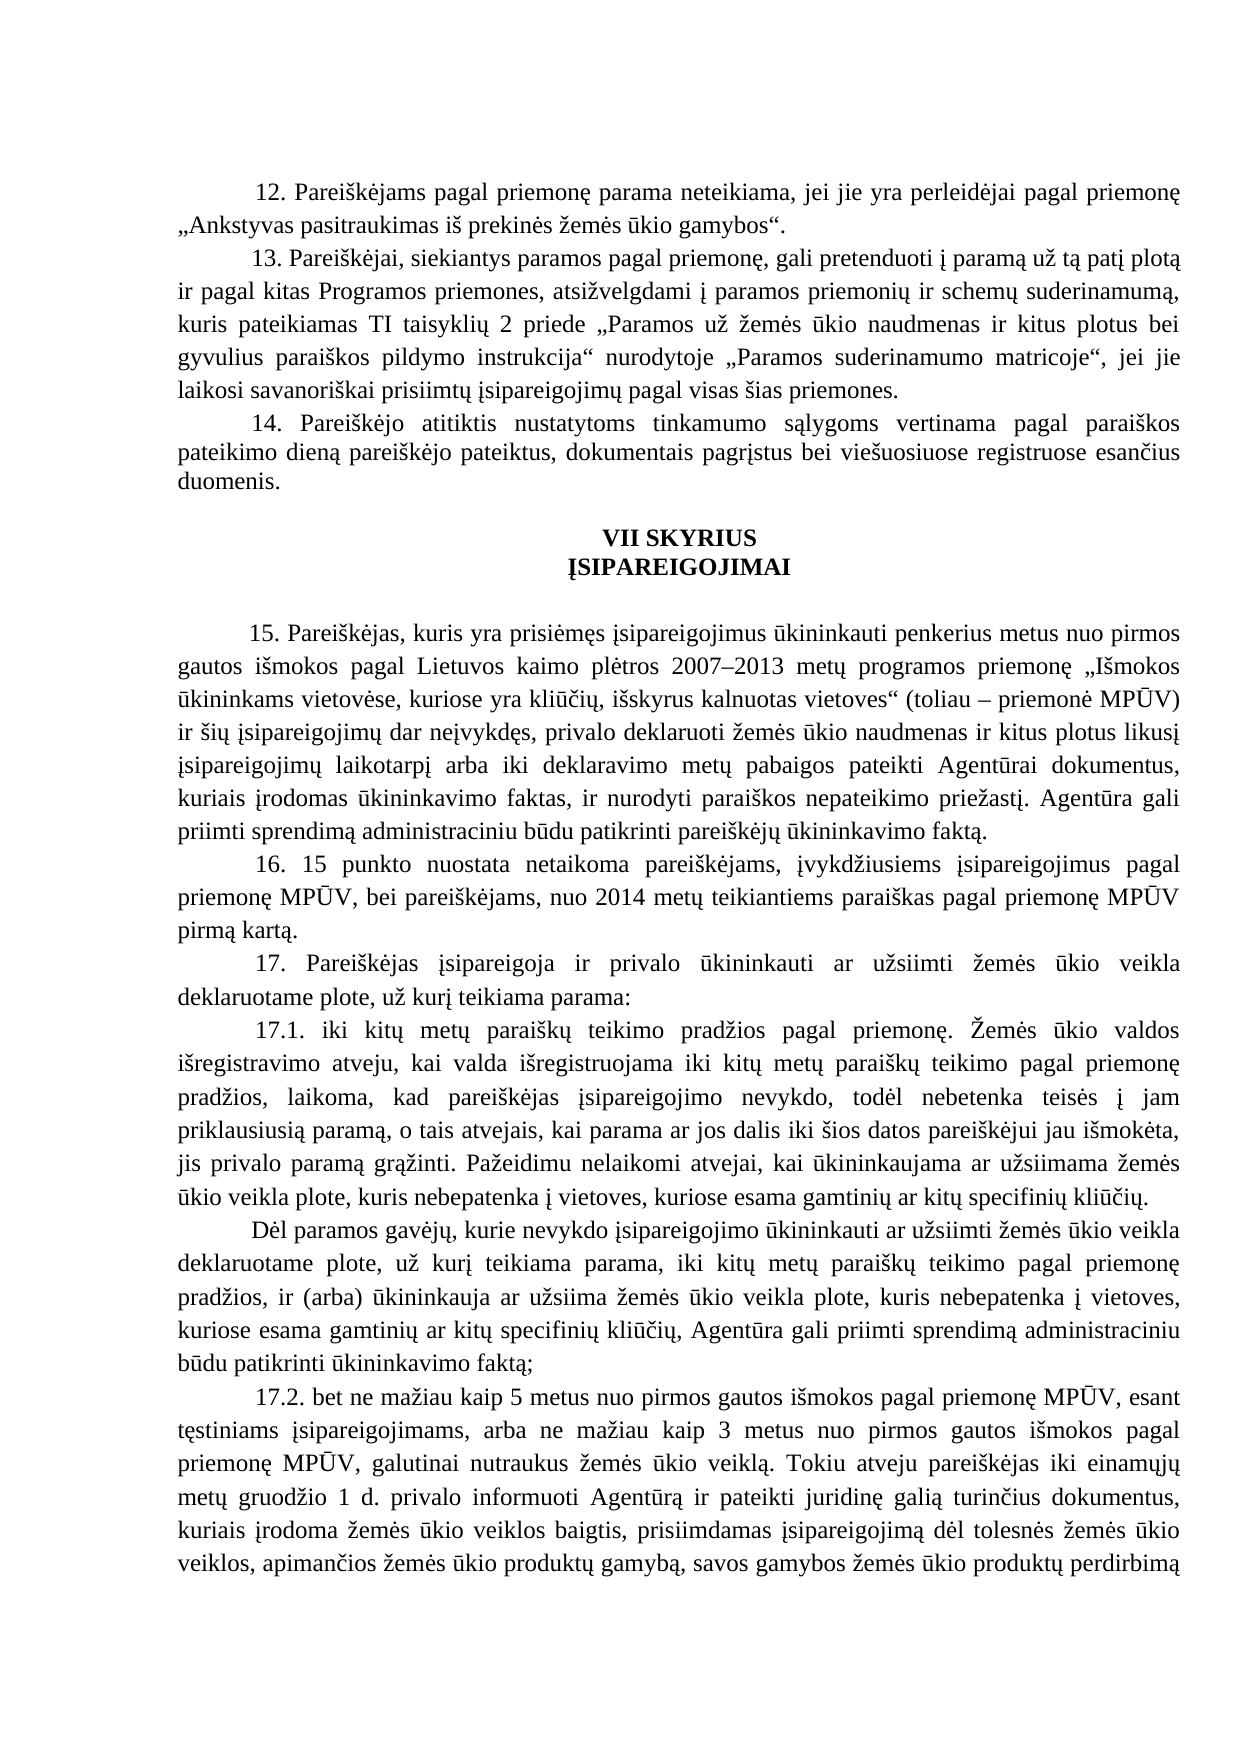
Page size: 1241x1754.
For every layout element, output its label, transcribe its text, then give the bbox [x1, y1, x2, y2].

text 13. Pareiškėjai, siekiantys paramos pagal priemonę, gali pretenduoti į paramą už tą patį plotą ir pagal kitas Programos priemones, atsižvelgdami į paramos priemonių ir schemų suderinamumą, kuris pateikiamas TI taisyklių 2 priede „Paramos už žemės ūkio naudmenas ir kitus plotus bei gyvulius paraiškos pildymo instrukcija“ nurodytoje „Paramos suderinamumo matricoje“, jei jie laikosi savanoriškai prisiimtų įsipareigojimų pagal visas šias priemones. [177, 243, 1181, 404]
text ĮSIPAREIGOJIMAI [177, 552, 1181, 581]
text Dėl paramos gavėjų, kurie nevykdo įsipareigojimo ūkininkauti ar užsiimti žemės ūkio veikla deklaruotame plote, už kurį teikiama parama, iki kitų metų paraiškų teikimo pagal priemonę pradžios, ir (arba) ūkininkauja ar užsiima žemės ūkio veikla plote, kuris nebepatenka į vietoves, kuriose esama gamtinių ar kitų specifinių kliūčių, Agentūra gali priimti sprendimą administraciniu būdu patikrinti ūkininkavimo faktą; [177, 1215, 1181, 1377]
text 16. 15 punkto nuostata netaikoma pareiškėjams, įvykdžiusiems įsipareigojimus pagal priemonę MPŪV, bei pareiškėjams, nuo 2014 metų teikiantiems paraiškas pagal priemonę MPŪV pirmą kartą. [177, 849, 1181, 944]
text 12. Pareiškėjams pagal priemonę parama neteikiama, jei jie yra perleidėjai pagal priemonę „Ankstyvas pasitraukimas iš prekinės žemės ūkio gamybos“. [177, 177, 1181, 239]
text 14. Pareiškėjo atitiktis nustatytoms tinkamumo sąlygoms vertinama pagal paraiškos pateikimo dieną pareiškėjo pateiktus, dokumentais pagrįstus bei viešuosiuose registruose esančius duomenis. [177, 408, 1181, 494]
text 15. Pareiškėjas, kuris yra prisiėmęs įsipareigojimus ūkininkauti penkerius metus nuo pirmos gautos išmokos pagal Lietuvos kaimo plėtros 2007–2013 metų programos priemonę „Išmokos ūkininkams vietovėse, kuriose yra kliūčių, išskyrus kalnuotas vietoves“ (toliau – priemonė MPŪV) ir šių įsipareigojimų dar neįvykdęs, privalo deklaruoti žemės ūkio naudmenas ir kitus plotus likusį įsipareigojimų laikotarpį arba iki deklaravimo metų pabaigos pateikti Agentūrai dokumentus, kuriais įrodomas ūkininkavimo faktas, ir nurodyti paraiškos nepateikimo priežastį. Agentūra gali priimti sprendimą administraciniu būdu patikrinti pareiškėjų ūkininkavimo faktą. [177, 618, 1181, 845]
text VII SKYRIUS [177, 523, 1181, 552]
text 17.2. bet ne mažiau kaip 5 metus nuo pirmos gautos išmokos pagal priemonę MPŪV, esant tęstiniams įsipareigojimams, arba ne mažiau kaip 3 metus nuo pirmos gautos išmokos pagal priemonę MPŪV, galutinai nutraukus žemės ūkio veiklą. Tokiu atveju pareiškėjas iki einamųjų metų gruodžio 1 d. privalo informuoti Agentūrą ir pateikti juridinę galią turinčius dokumentus, kuriais įrodoma žemės ūkio veiklos baigtis, prisiimdamas įsipareigojimą dėl tolesnės žemės ūkio veiklos, apimančios žemės ūkio produktų gamybą, savos gamybos žemės ūkio produktų perdirbimą [177, 1382, 1181, 1577]
text 17.1. iki kitų metų paraiškų teikimo pradžios pagal priemonę. Žemės ūkio valdos išregistravimo atveju, kai valda išregistruojama iki kitų metų paraiškų teikimo pagal priemonę pradžios, laikoma, kad pareiškėjas įsipareigojimo nevykdo, todėl nebetenka teisės į jam priklausiusią paramą, o tais atvejais, kai parama ar jos dalis iki šios datos pareiškėjui jau išmokėta, jis privalo paramą grąžinti. Pažeidimu nelaikomi atvejai, kai ūkininkaujama ar užsiimama žemės ūkio veikla plote, kuris nebepatenka į vietoves, kuriose esama gamtinių ar kitų specifinių kliūčių. [177, 1015, 1181, 1210]
text 17. Pareiškėjas įsipareigoja ir privalo ūkininkauti ar užsiimti žemės ūkio veikla deklaruotame plote, už kurį teikiama parama: [177, 948, 1181, 1010]
